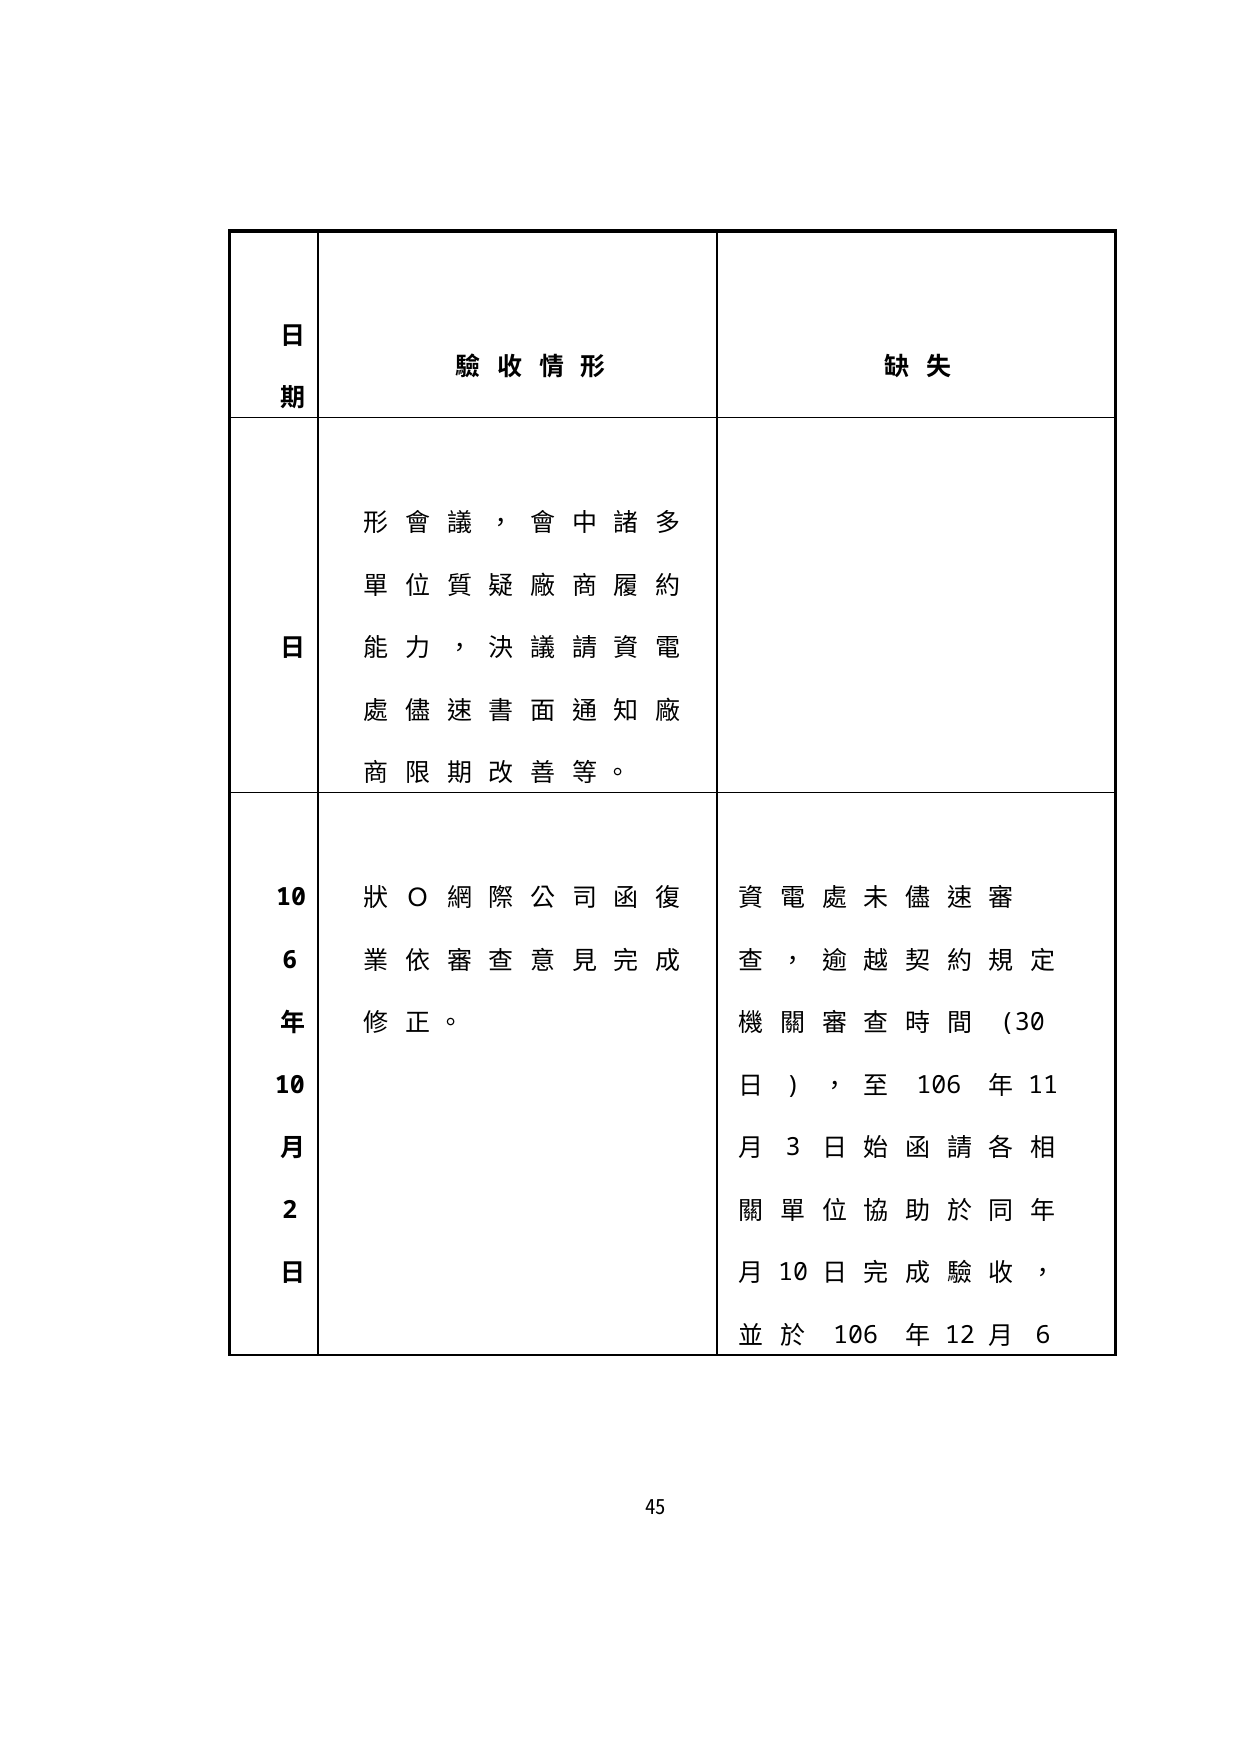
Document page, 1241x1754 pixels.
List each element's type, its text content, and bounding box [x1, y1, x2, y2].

table_cell 106年10月2日 [231, 793, 317, 1354]
table_cell - [718, 418, 1114, 792]
table_cell 日 [231, 418, 317, 792]
table_header 日期 [231, 233, 317, 417]
table_cell 資電處未儘速審查，逾越契約規定機關審查時間(30日)，至106年11月3日始函請各相關單位協助於同年月10日完成驗收，並於106年12月6 [718, 793, 1114, 1354]
table_header 缺失 [718, 233, 1114, 417]
table_cell 狀Ｏ網際公司函復業依審查意見完成修正。 [319, 793, 716, 1354]
table_cell 形會議，會中諸多單位質疑廠商履約能力，決議請資電處儘速書面通知廠商限期改善等。 [319, 418, 716, 792]
table_header 驗收情形 [319, 233, 716, 417]
